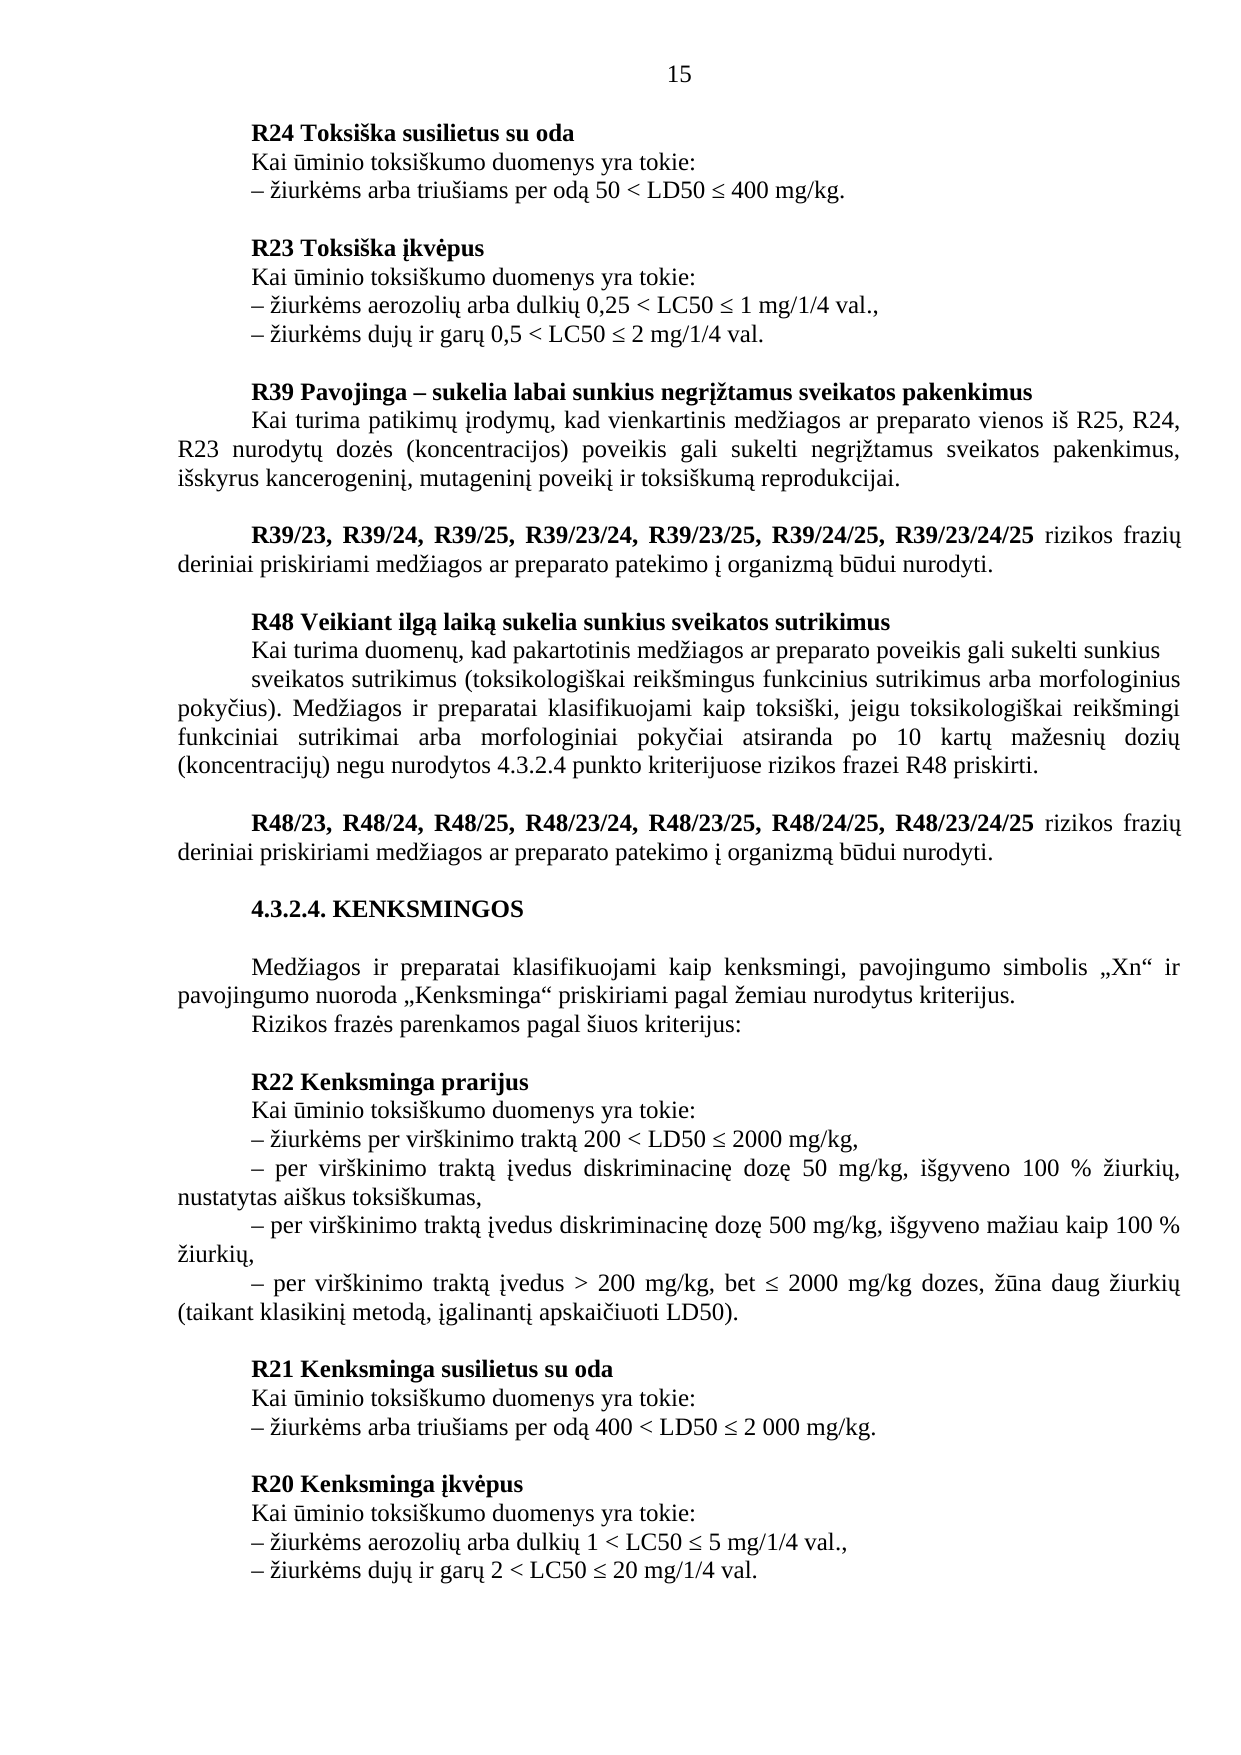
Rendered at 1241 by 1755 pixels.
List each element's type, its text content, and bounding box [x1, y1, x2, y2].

text sveikatos sutrikimus (toksikologiškai reikšmingus funkcinius sutrikimus arba morfologinius pokyčius). Medžiagos ir preparatai klasifikuojami kaip toksiški, jeigu toksikologiškai reikšmingi funkciniai sutrikimai arba morfologiniai pokyčiai atsiranda po 10 kartų mažesnių dozių (koncentracijų) negu nurodytos 4.3.2.4 punkto kriterijuose rizikos frazei R48 priskirti. [177, 664, 1181, 779]
text – žiurkėms aerozolių arba dulkių 1 < LC50 ≤ 5 mg/1/4 val., [177, 1527, 1181, 1556]
text R22 Kenksminga prarijus [177, 1067, 1181, 1096]
text Kai turima duomenų, kad pakartotinis medžiagos ar preparato poveikis gali sukelti sunkius [177, 636, 1181, 664]
text Kai ūminio toksiškumo duomenys yra tokie: [177, 1383, 1181, 1412]
text Rizikos frazės parenkamos pagal šiuos kriterijus: [177, 1009, 1181, 1038]
text R21 Kenksminga susilietus su oda [177, 1354, 1181, 1383]
text Kai ūminio toksiškumo duomenys yra tokie: [177, 1096, 1181, 1124]
text Medžiagos ir preparatai klasifikuojami kaip kenksmingi, pavojingumo simbolis „Xn“ ir pavojingumo nuoroda „Kenksminga“ priskiriami pagal žemiau nurodytus kriterijus. [177, 952, 1181, 1009]
text – žiurkėms aerozolių arba dulkių 0,25 < LC50 ≤ 1 mg/1/4 val., [177, 291, 1181, 319]
text – žiurkėms dujų ir garų 0,5 < LC50 ≤ 2 mg/1/4 val. [177, 319, 1181, 348]
text – per virškinimo traktą įvedus diskriminacinę dozę 500 mg/kg, išgyveno mažiau kaip 100 % žiurkių, [177, 1211, 1181, 1268]
text – žiurkėms per virškinimo traktą 200 < LD50 ≤ 2000 mg/kg, [177, 1124, 1181, 1153]
text R39 Pavojinga – sukelia labai sunkius negrįžtamus sveikatos pakenkimus [177, 377, 1181, 406]
text R39/23, R39/24, R39/25, R39/23/24, R39/23/25, R39/24/25, R39/23/24/25 rizikos frazių deriniai priskiriami medžiagos ar preparato patekimo į organizmą būdui nurodyti. [177, 521, 1181, 578]
text R48/23, R48/24, R48/25, R48/23/24, R48/23/25, R48/24/25, R48/23/24/25 rizikos frazių deriniai priskiriami medžiagos ar preparato patekimo į organizmą būdui nurodyti. [177, 808, 1181, 866]
text 4.3.2.4. KENKSMINGOS [177, 894, 1181, 923]
text R24 Toksiška susilietus su oda [177, 118, 1181, 147]
text – žiurkėms arba triušiams per odą 400 < LD50 ≤ 2 000 mg/kg. [177, 1412, 1181, 1441]
text Kai ūminio toksiškumo duomenys yra tokie: [177, 262, 1181, 291]
text – per virškinimo traktą įvedus > 200 mg/kg, bet ≤ 2000 mg/kg dozes, žūna daug žiurkių (taikant klasikinį metodą, įgalinantį apskaičiuoti LD50). [177, 1268, 1181, 1326]
text Kai ūminio toksiškumo duomenys yra tokie: [177, 147, 1181, 176]
text R23 Toksiška įkvėpus [177, 233, 1181, 262]
text Kai turima patikimų įrodymų, kad vienkartinis medžiagos ar preparato vienos iš R25, R24, R23 nurodytų dozės (koncentracijos) poveikis gali sukelti negrįžtamus sveikatos pakenkimus, išskyrus kancerogeninį, mutageninį poveikį ir toksiškumą reprodukcijai. [177, 406, 1181, 492]
text R48 Veikiant ilgą laiką sukelia sunkius sveikatos sutrikimus [177, 607, 1181, 636]
text R20 Kenksminga įkvėpus [177, 1469, 1181, 1498]
text Kai ūminio toksiškumo duomenys yra tokie: [177, 1498, 1181, 1527]
text – žiurkėms arba triušiams per odą 50 < LD50 ≤ 400 mg/kg. [177, 176, 1181, 204]
text – per virškinimo traktą įvedus diskriminacinę dozę 50 mg/kg, išgyveno 100 % žiurkių, nustatytas aiškus toksiškumas, [177, 1153, 1181, 1211]
text – žiurkėms dujų ir garų 2 < LC50 ≤ 20 mg/1/4 val. [177, 1556, 1181, 1584]
